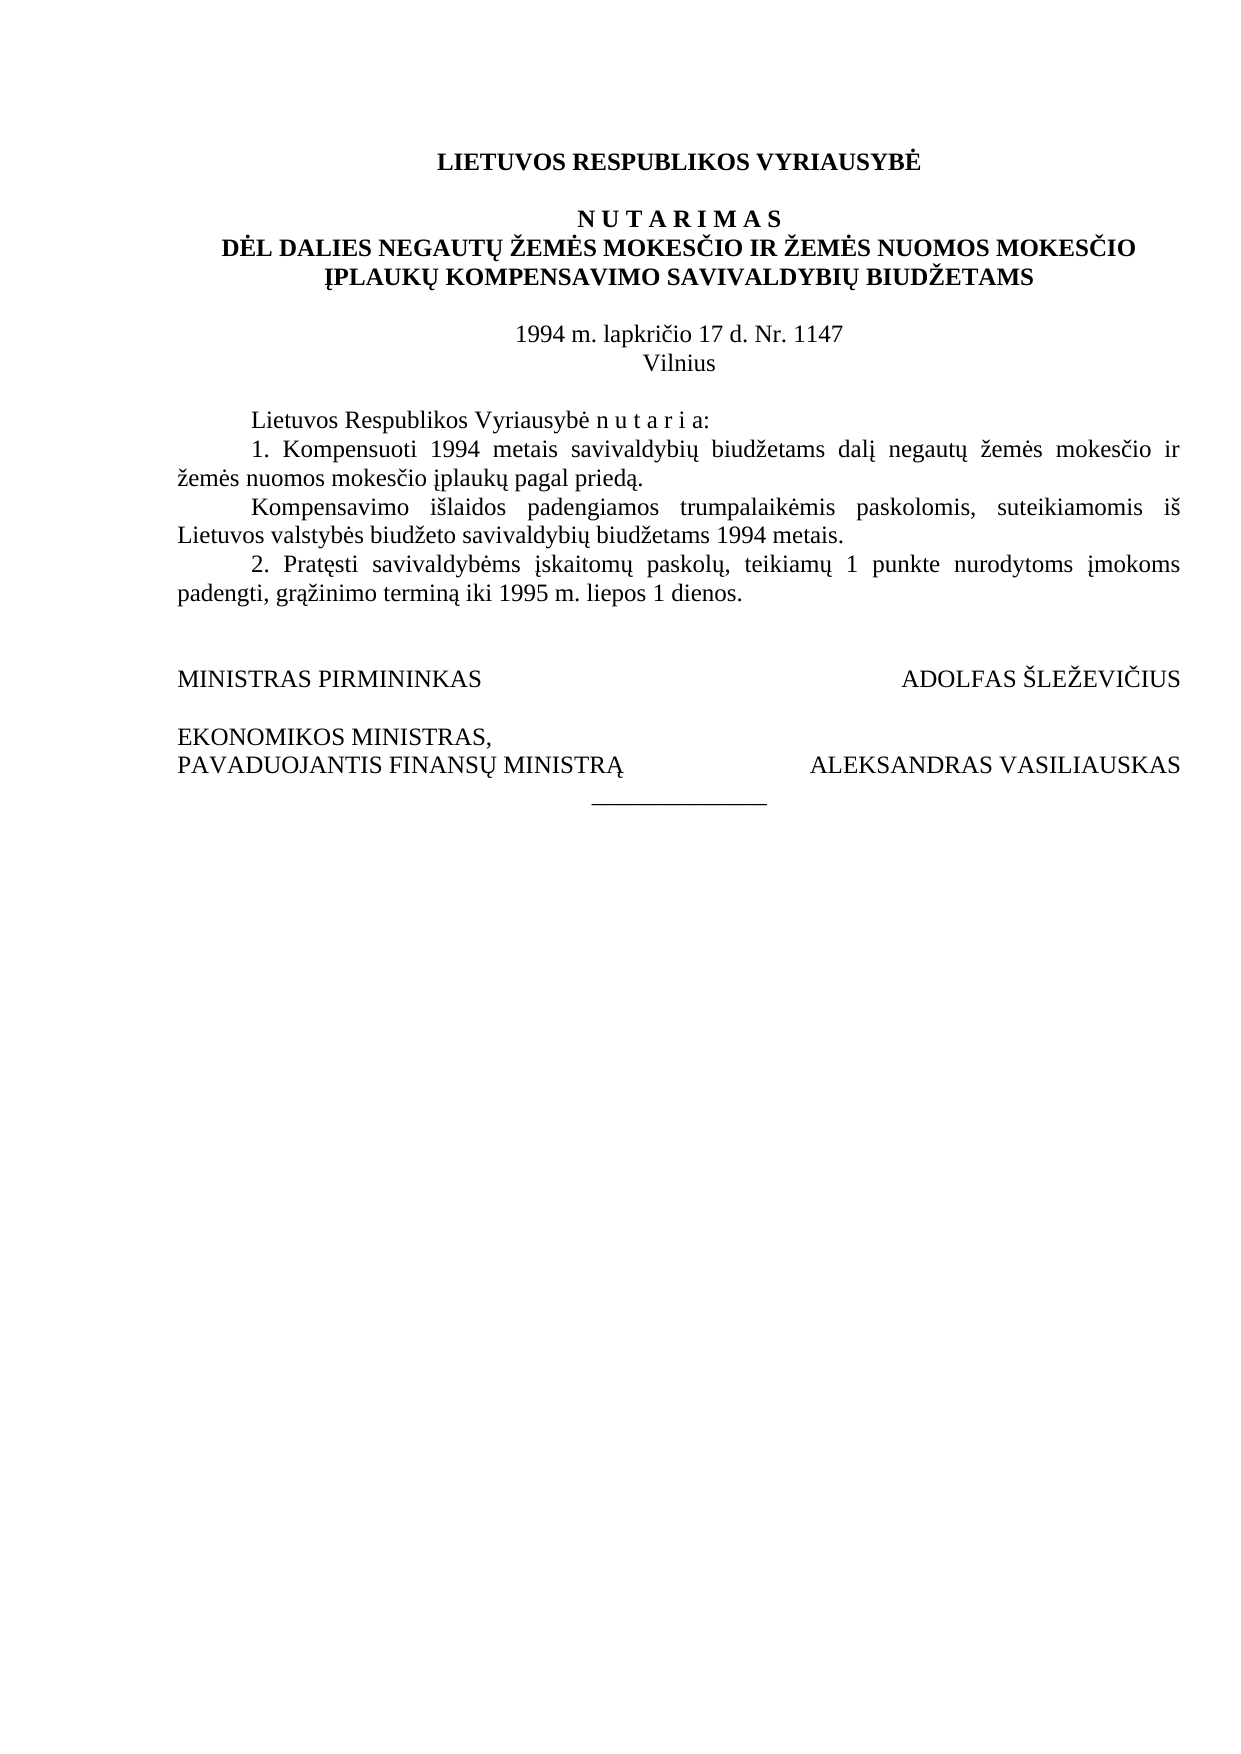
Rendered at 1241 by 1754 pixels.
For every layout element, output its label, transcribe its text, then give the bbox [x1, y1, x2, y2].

text DĖL DALIES NEGAUTŲ ŽEMĖS MOKESČIO IR ŽEMĖS NUOMOS MOKESČIO ĮPLAUKŲ KOMPENSAVIMO SAVIVALDYBIŲ BIUDŽETAMS [177, 233, 1181, 291]
text Lietuvos Respublikos Vyriausybė nutaria: [177, 406, 1181, 434]
text LIETUVOS RESPUBLIKOS VYRIAUSYBĖ [177, 147, 1181, 176]
text 1994 m. lapkričio 17 d. Nr. 1147 [177, 319, 1181, 348]
text MINISTRAS PIRMININKAS ADOLFAS ŠLEŽEVIČIUS [177, 664, 1181, 693]
text Vilnius [177, 348, 1181, 377]
text EKONOMIKOS MINISTRAS, [177, 722, 1181, 751]
text ______________ [177, 779, 1181, 808]
text N U T A R I M A S [177, 204, 1181, 233]
text 2. Pratęsti savivaldybėms įskaitomų paskolų, teikiamų 1 punkte nurodytoms įmokoms padengti, grąžinimo terminą iki 1995 m. liepos 1 dienos. [177, 549, 1181, 607]
text 1. Kompensuoti 1994 metais savivaldybių biudžetams dalį negautų žemės mokesčio ir žemės nuomos mokesčio įplaukų pagal priedą. [177, 434, 1181, 492]
text Kompensavimo išlaidos padengiamos trumpalaikėmis paskolomis, suteikiamomis iš Lietuvos valstybės biudžeto savivaldybių biudžetams 1994 metais. [177, 492, 1181, 549]
text PAVADUOJANTIS FINANSŲ MINISTRĄ ALEKSANDRAS VASILIAUSKAS [177, 751, 1181, 779]
